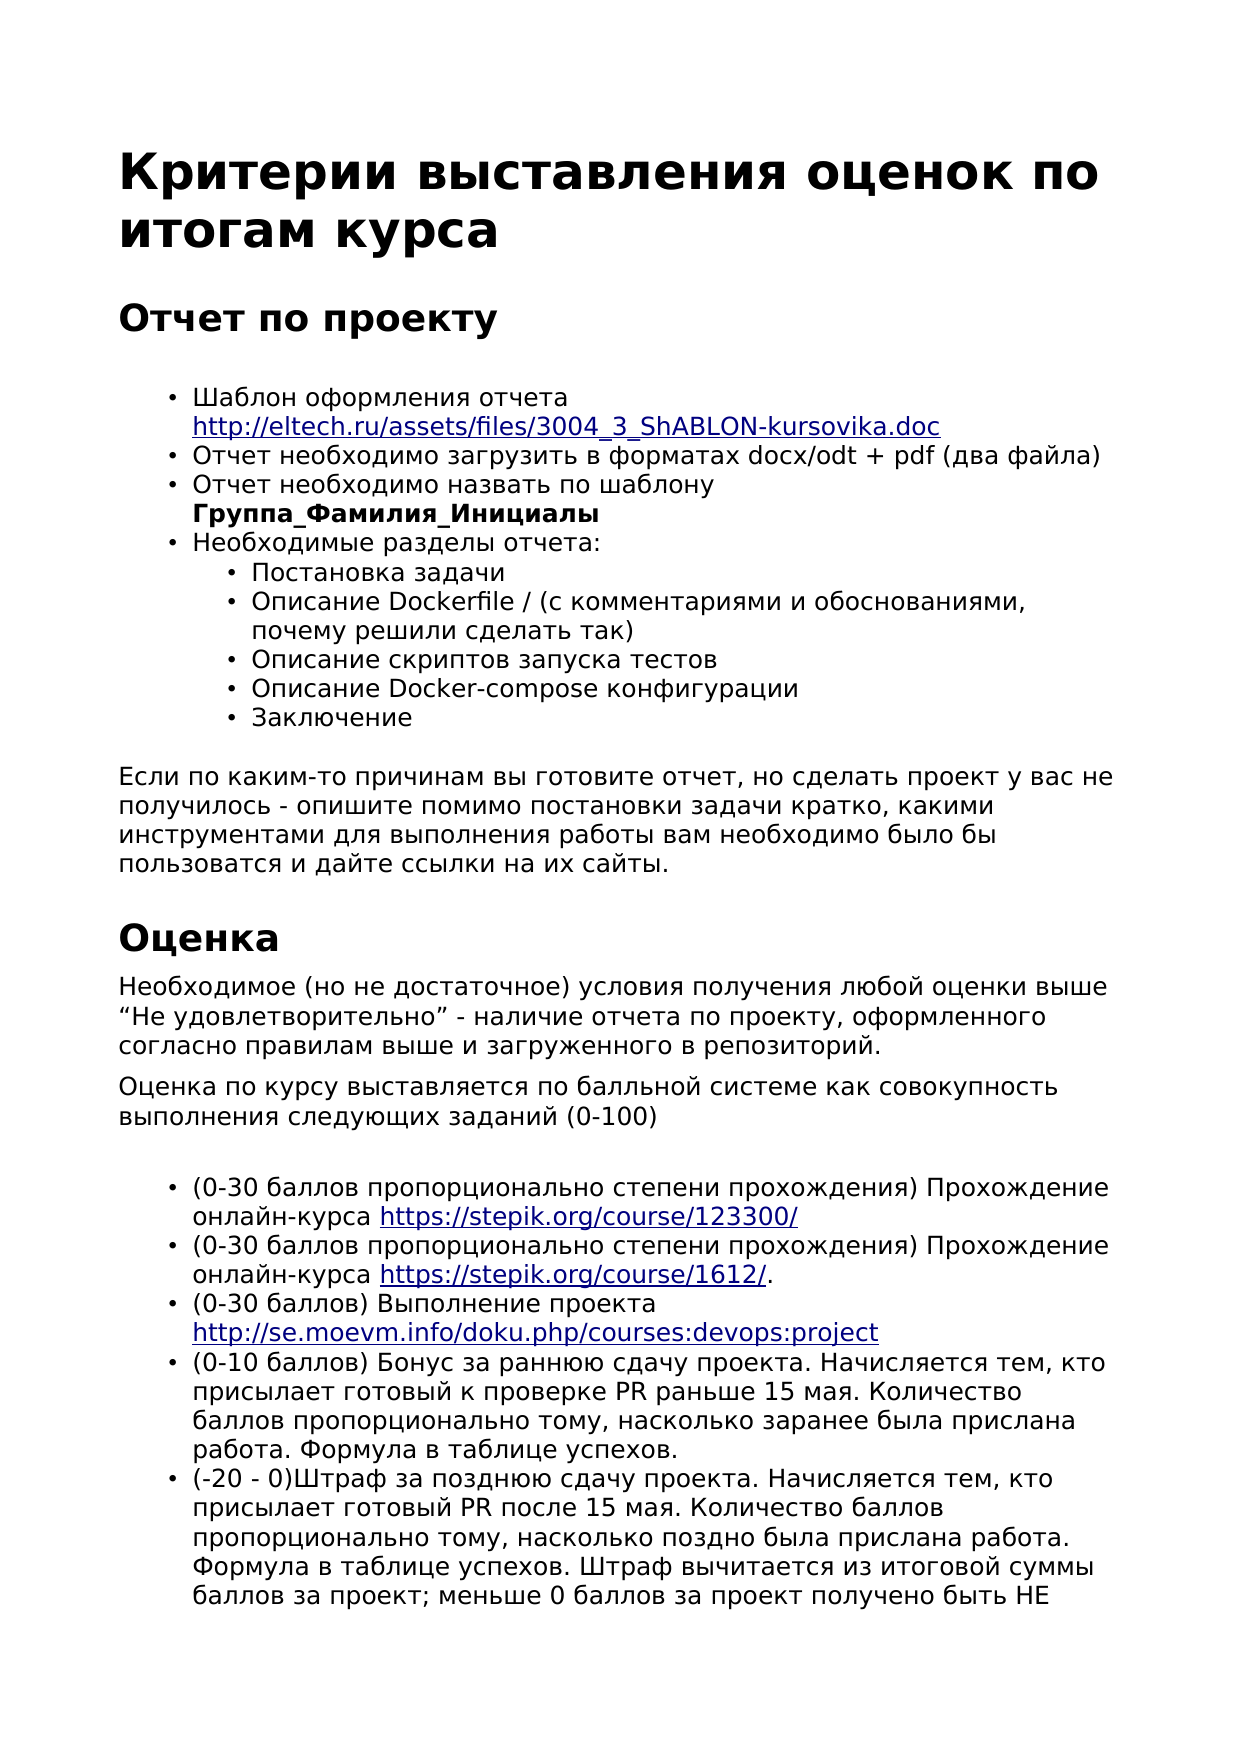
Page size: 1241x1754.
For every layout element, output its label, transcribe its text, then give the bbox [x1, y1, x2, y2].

list Описание скриптов запуска тестов [236, 645, 1122, 674]
subtitle Отчет по проекту [118, 297, 1122, 341]
subtitle Оценка [118, 916, 1122, 960]
list Отчет необходимо назвать по шаблону Группа_Фамилия_Инициалы [177, 470, 1122, 528]
list Отчет необходимо загрузить в форматах docx/odt + pdf (два файла) [177, 441, 1122, 470]
list Постановка задачи [236, 558, 1122, 587]
list (-20 - 0)Штраф за позднюю сдачу проекта. Начисляется тем, кто присылает готовый PR после 15 мая. Количество баллов пропорционально тому, насколько поздно была прислана работа. Формула в таблице успехов. Штраф вычитается из итоговой суммы баллов за проект; меньше 0 баллов за проект получено быть НЕ [177, 1464, 1122, 1610]
list (0-30 баллов) Выполнение проекта http://se.moevm.info/doku.php/courses:devops:project [177, 1289, 1122, 1348]
list (0-10 баллов) Бонус за раннюю сдачу проекта. Начисляется тем, кто присылает готовый к проверке PR раньше 15 мая. Количество баллов пропорционально тому, насколько заранее была прислана работа. Формула в таблице успехов. [177, 1348, 1122, 1464]
list (0-30 баллов пропорционально степени прохождения) Прохождение онлайн-курса https://stepik.org/course/123300/ [177, 1173, 1122, 1231]
list (0-30 баллов пропорционально степени прохождения) Прохождение онлайн-курса https://stepik.org/course/1612/. [177, 1231, 1122, 1289]
text Необходимое (но не достаточное) условия получения любой оценки выше “Не удовлетворительно” - наличие отчета по проекту, оформленного согласно правилам выше и загруженного в репозиторий. [118, 972, 1122, 1060]
list Описание Dockerfile / (с комментариями и обоснованиями, почему решили сделать так) [236, 587, 1122, 645]
subtitle Критерии выставления оценок по итогам курса [118, 143, 1122, 259]
list Шаблон оформления отчета http://eltech.ru/assets/files/3004_3_ShABLON-kursovika.doc [177, 383, 1122, 441]
text Если по каким-то причинам вы готовите отчет, но сделать проект у вас не получилось - опишите помимо постановки задачи кратко, какими инструментами для выполнения работы вам необходимо было бы пользоватся и дайте ссылки на их сайты. [118, 762, 1122, 879]
text Оценка по курсу выставляется по балльной системе как совокупность выполнения следующих заданий (0-100) [118, 1072, 1122, 1131]
list Заключение [236, 703, 1122, 733]
list Необходимые разделы отчета: [177, 528, 1122, 558]
list Описание Docker-compose конфигурации [236, 674, 1122, 703]
